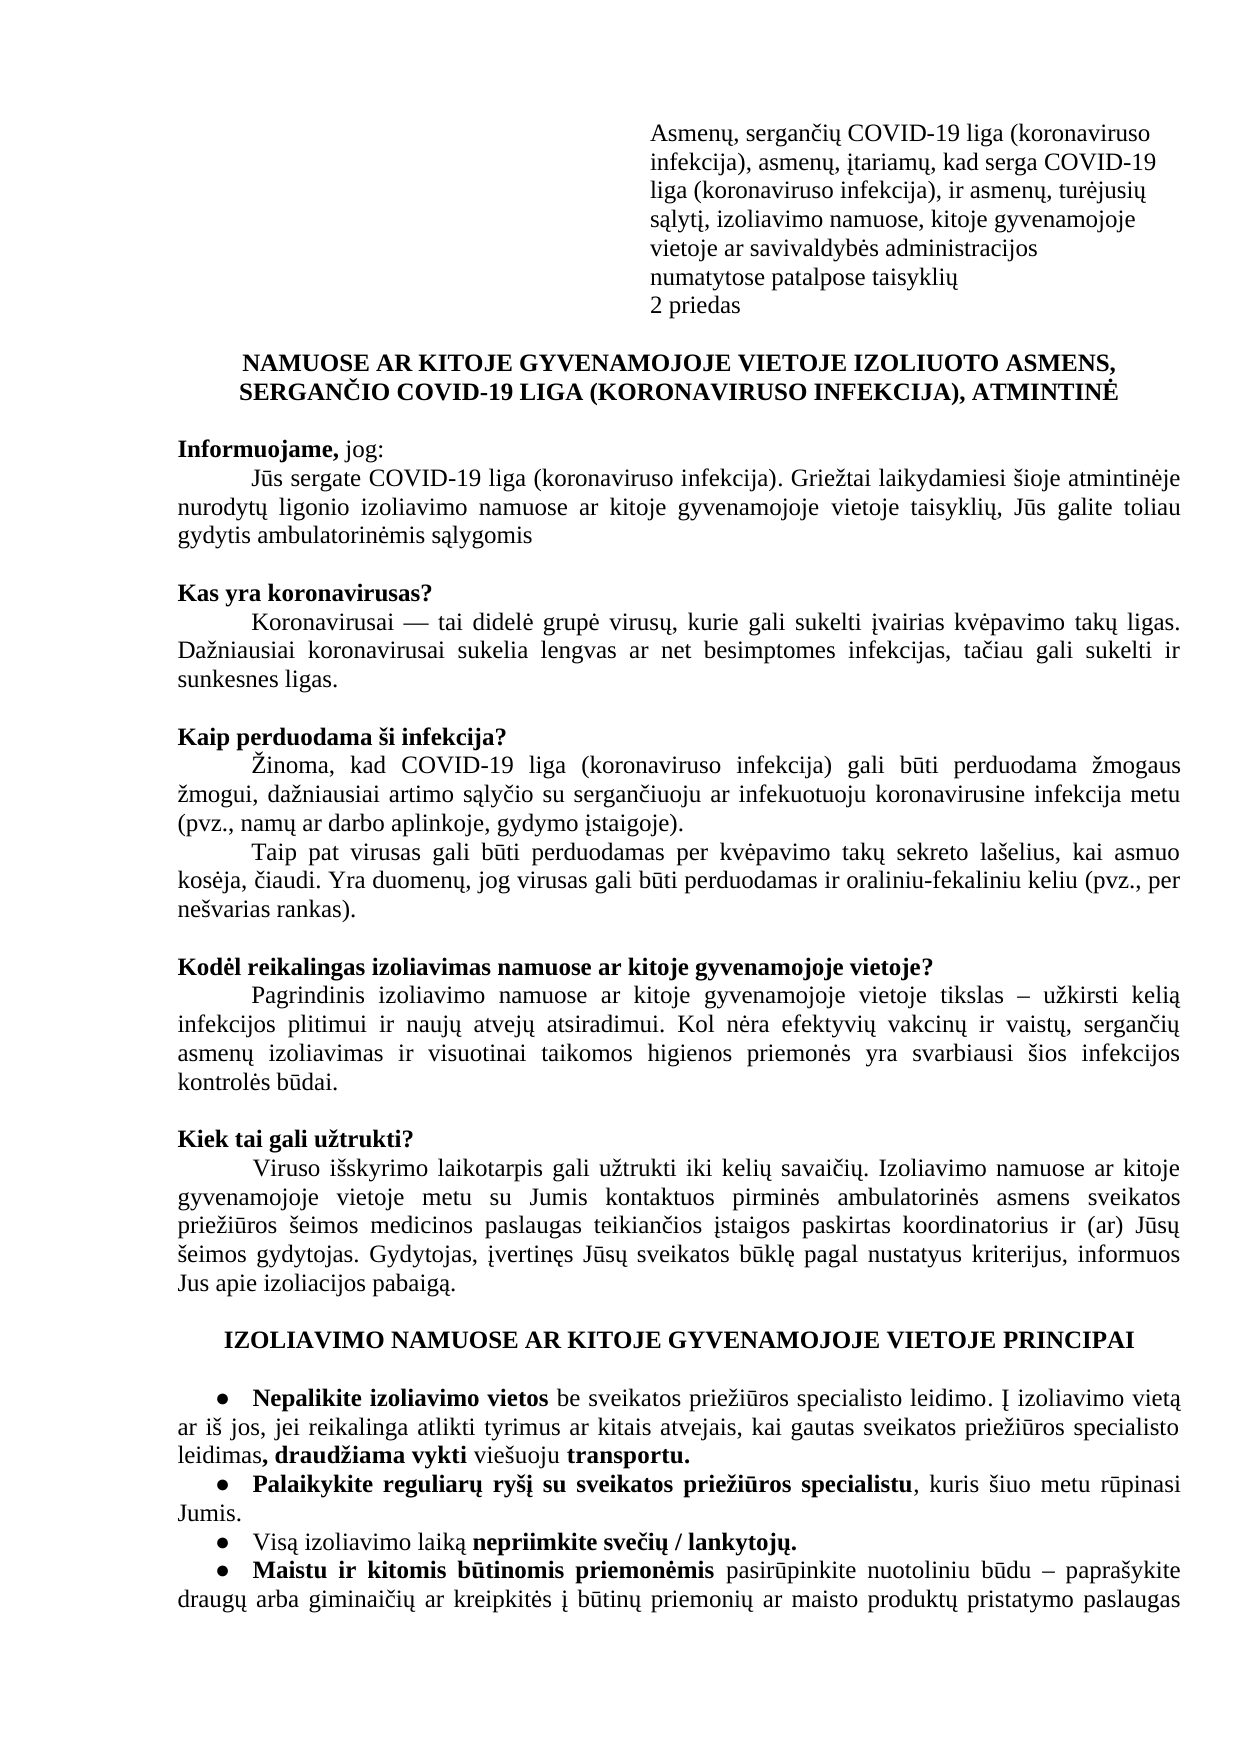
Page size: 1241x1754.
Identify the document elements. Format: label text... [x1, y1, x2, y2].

text infekcija), asmenų, įtariamų, kad serga COVID-19 [650, 147, 1181, 176]
text liga (koronaviruso infekcija), ir asmenų, turėjusių [650, 176, 1181, 204]
text ● Maistu ir kitomis būtinomis priemonėmis pasirūpinkite nuotoliniu būdu – paprašykite draugų arba giminaičių ar kreipkitės į būtinų priemonių ar maisto produktų pristatymo paslaugas [177, 1556, 1181, 1613]
text Jūs sergate COVID-19 liga (koronaviruso infekcija). Griežtai laikydamiesi šioje atmintinėje nurodytų ligonio izoliavimo namuose ar kitoje gyvenamojoje vietoje taisyklių, Jūs galite toliau gydytis ambulatorinėmis sąlygomis [177, 463, 1181, 549]
text Kiek tai gali užtrukti? [177, 1124, 1181, 1153]
text numatytose patalpose taisyklių [650, 262, 1181, 291]
text Kaip perduodama ši infekcija? [177, 722, 1181, 751]
text ● Visą izoliavimo laiką nepriimkite svečių / lankytojų. [177, 1527, 1181, 1556]
text ● Palaikykite reguliarų ryšį su sveikatos priežiūros specialistu, kuris šiuo metu rūpinasi Jumis. [177, 1469, 1181, 1527]
text Žinoma, kad COVID-19 liga (koronaviruso infekcija) gali būti perduodama žmogaus žmogui, dažniausiai artimo sąlyčio su sergančiuoju ar infekuotuoju koronavirusine infekcija metu (pvz., namų ar darbo aplinkoje, gydymo įstaigoje). [177, 751, 1181, 837]
text vietoje ar savivaldybės administracijos [650, 233, 1181, 262]
text Kas yra koronavirusas? [177, 578, 1181, 607]
text Kodėl reikalingas izoliavimas namuose ar kitoje gyvenamojoje vietoje? [177, 952, 1181, 981]
text izoliavimo namuose ar kitoje gyvenamojoje vietoje PRINCIPAI [177, 1326, 1181, 1354]
text 2 priedas [650, 291, 1181, 319]
text ● Nepalikite izoliavimo vietos be sveikatos priežiūros specialisto leidimo. Į izoliavimo vietą ar iš jos, jei reikalinga atlikti tyrimus ar kitais atvejais, kai gautas sveikatos priežiūros specialisto leidimas, draudžiama vykti viešuoju transportu. [177, 1383, 1181, 1469]
text sąlytį, izoliavimo namuose, kitoje gyvenamojoje [650, 204, 1181, 233]
text Pagrindinis izoliavimo namuose ar kitoje gyvenamojoje vietoje tikslas – užkirsti kelią infekcijos plitimui ir naujų atvejų atsiradimui. Kol nėra efektyvių vakcinų ir vaistų, sergančių asmenų izoliavimas ir visuotinai taikomos higienos priemonės yra svarbiausi šios infekcijos kontrolės būdai. [177, 981, 1181, 1096]
text NAMUOSE AR KITOJE GYVENAMOJOJE VIETOJE IZOLIUOTO ASMENS, SERGANČIO COVID-19 LIGA (KORONAVIRUSO INFEKCIJA), ATMINTINĖ [177, 348, 1181, 406]
text Koronavirusai — tai didelė grupė virusų, kurie gali sukelti įvairias kvėpavimo takų ligas. Dažniausiai koronavirusai sukelia lengvas ar net besimptomes infekcijas, tačiau gali sukelti ir sunkesnes ligas. [177, 607, 1181, 693]
text Taip pat virusas gali būti perduodamas per kvėpavimo takų sekreto lašelius, kai asmuo kosėja, čiaudi. Yra duomenų, jog virusas gali būti perduodamas ir oraliniu-fekaliniu keliu (pvz., per nešvarias rankas). [177, 837, 1181, 923]
text Informuojame, jog: [177, 434, 1181, 463]
text Asmenų, sergančių COVID-19 liga (koronaviruso [650, 118, 1181, 147]
text Viruso išskyrimo laikotarpis gali užtrukti iki kelių savaičių. Izoliavimo namuose ar kitoje gyvenamojoje vietoje metu su Jumis kontaktuos pirminės ambulatorinės asmens sveikatos priežiūros šeimos medicinos paslaugas teikiančios įstaigos paskirtas koordinatorius ir (ar) Jūsų šeimos gydytojas. Gydytojas, įvertinęs Jūsų sveikatos būklę pagal nustatyus kriterijus, informuos Jus apie izoliacijos pabaigą. [177, 1153, 1181, 1297]
